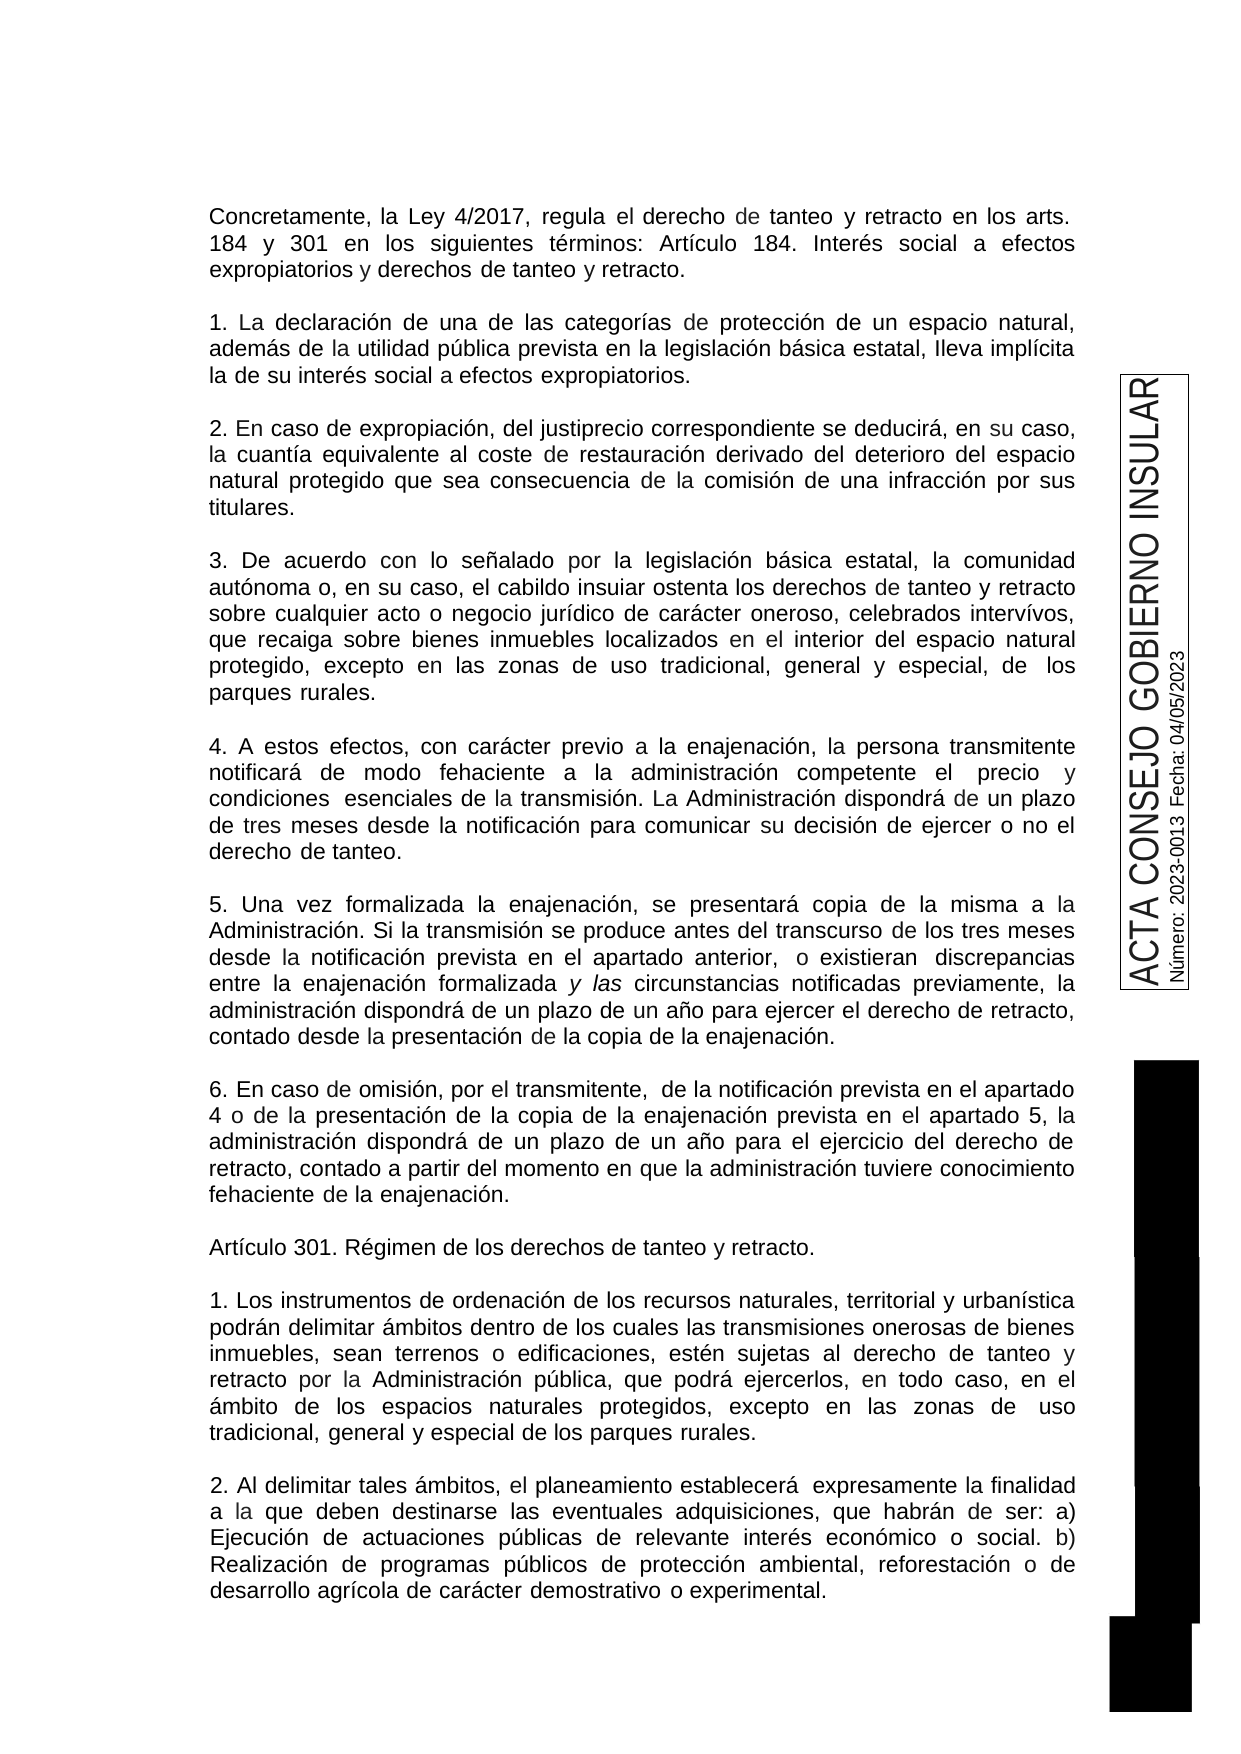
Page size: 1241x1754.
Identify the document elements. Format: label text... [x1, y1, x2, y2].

list Una vez formalizada la enajenación, se presentará copia de la misma a la Administración. Si la transmisión se produce antes del transcurso de los tres meses desde la notificación prevista en el apartado anterior, o existieran discrepancias entre la enajenación formalizada y las circunstancias notificadas previamente, la administración dispondrá de un plazo de un año para ejercer el derecho de retracto, contado desde la presentación de la copia de la enajenación. [208, 891, 1075, 1049]
list La declaración de una de las categorías de protección de un espacio natural, además de la utilidad pública prevista en la legislación básica estatal, Ileva implícita la de su interés social a efectos expropiatorios. [209, 309, 1075, 388]
list Los instrumentos de ordenación de los recursos naturales, territorial y urbanística podrán delimitar ámbitos dentro de los cuales las transmisiones onerosas de bienes inmuebles, sean terrenos o edificaciones, estén sujetas al derecho de tanteo y retracto por la Administración pública, que podrá ejercerlos, en todo caso, en el ámbito de los espacios naturales protegidos, excepto en las zonas de uso tradicional, general y especial de los parques rurales. [209, 1287, 1076, 1445]
picture [1108, 1059, 1201, 1712]
list En caso de omisión, por el transmitente, de la notificación prevista en el apartado 4 o de la presentación de la copia de la enajenación prevista en el apartado 5, la administración dispondrá de un plazo de un año para el ejercicio del derecho de retracto, contado a partir del momento en que la administración tuviere conocimiento fehaciente de la enajenación. [209, 1076, 1075, 1207]
list A estos efectos, con carácter previo a la enajenación, la persona transmitente notificará de modo fehaciente a la administración competente el precio y condiciones esenciales de la transmisión. La Administración dispondrá de un plazo de tres meses desde la notificación para comunicar su decisión de ejercer o no el derecho de tanteo. [208, 733, 1076, 864]
list De acuerdo con lo señalado por la legislación básica estatal, la comunidad autónoma o, en su caso, el cabildo insuiar ostenta los derechos de tanteo y retracto sobre cualquier acto o negocio jurídico de carácter oneroso, celebrados intervívos, que recaiga sobre bienes inmuebles localizados en el interior del espacio natural protegido, excepto en las zonas de uso tradicional, general y especial, de los parques rurales. [208, 547, 1076, 705]
list En caso de expropiación, del justiprecio correspondiente se deducirá, en su caso, la cuantía equivalente al coste de restauración derivado del deterioro del espacio natural protegido que sea consecuencia de la comisión de una infracción por sus titulares. [208, 414, 1076, 520]
list Número: 2023-0013 Fecha: 04/05/2023 [1166, 378, 1187, 988]
text Concretamente, la Ley 4/2017, regula el derecho de tanteo y retracto en los arts. [209, 203, 1223, 229]
list Al delimitar tales ámbitos, el planeamiento establecerá expresamente la finalidad a la que deben destinarse las eventuales adquisiciones, que habrán de ser: a) Ejecución de actuaciones públicas de relevante interés económico o social. b) Realización de programas públicos de protección ambiental, reforestación o de desarrollo agrícola de carácter demostrativo o experimental. [209, 1472, 1076, 1603]
list ACTA CONSEJO GOBIERNO INSULAR [1121, 376, 1166, 988]
text 184 y 301 en los siguientes términos: Artículo 184. Interés social a efectos expropiatorios y derechos de tanteo y retracto. [209, 229, 1076, 282]
text Artículo 301. Régimen de los derechos de tanteo y retracto. [209, 1234, 1108, 1261]
